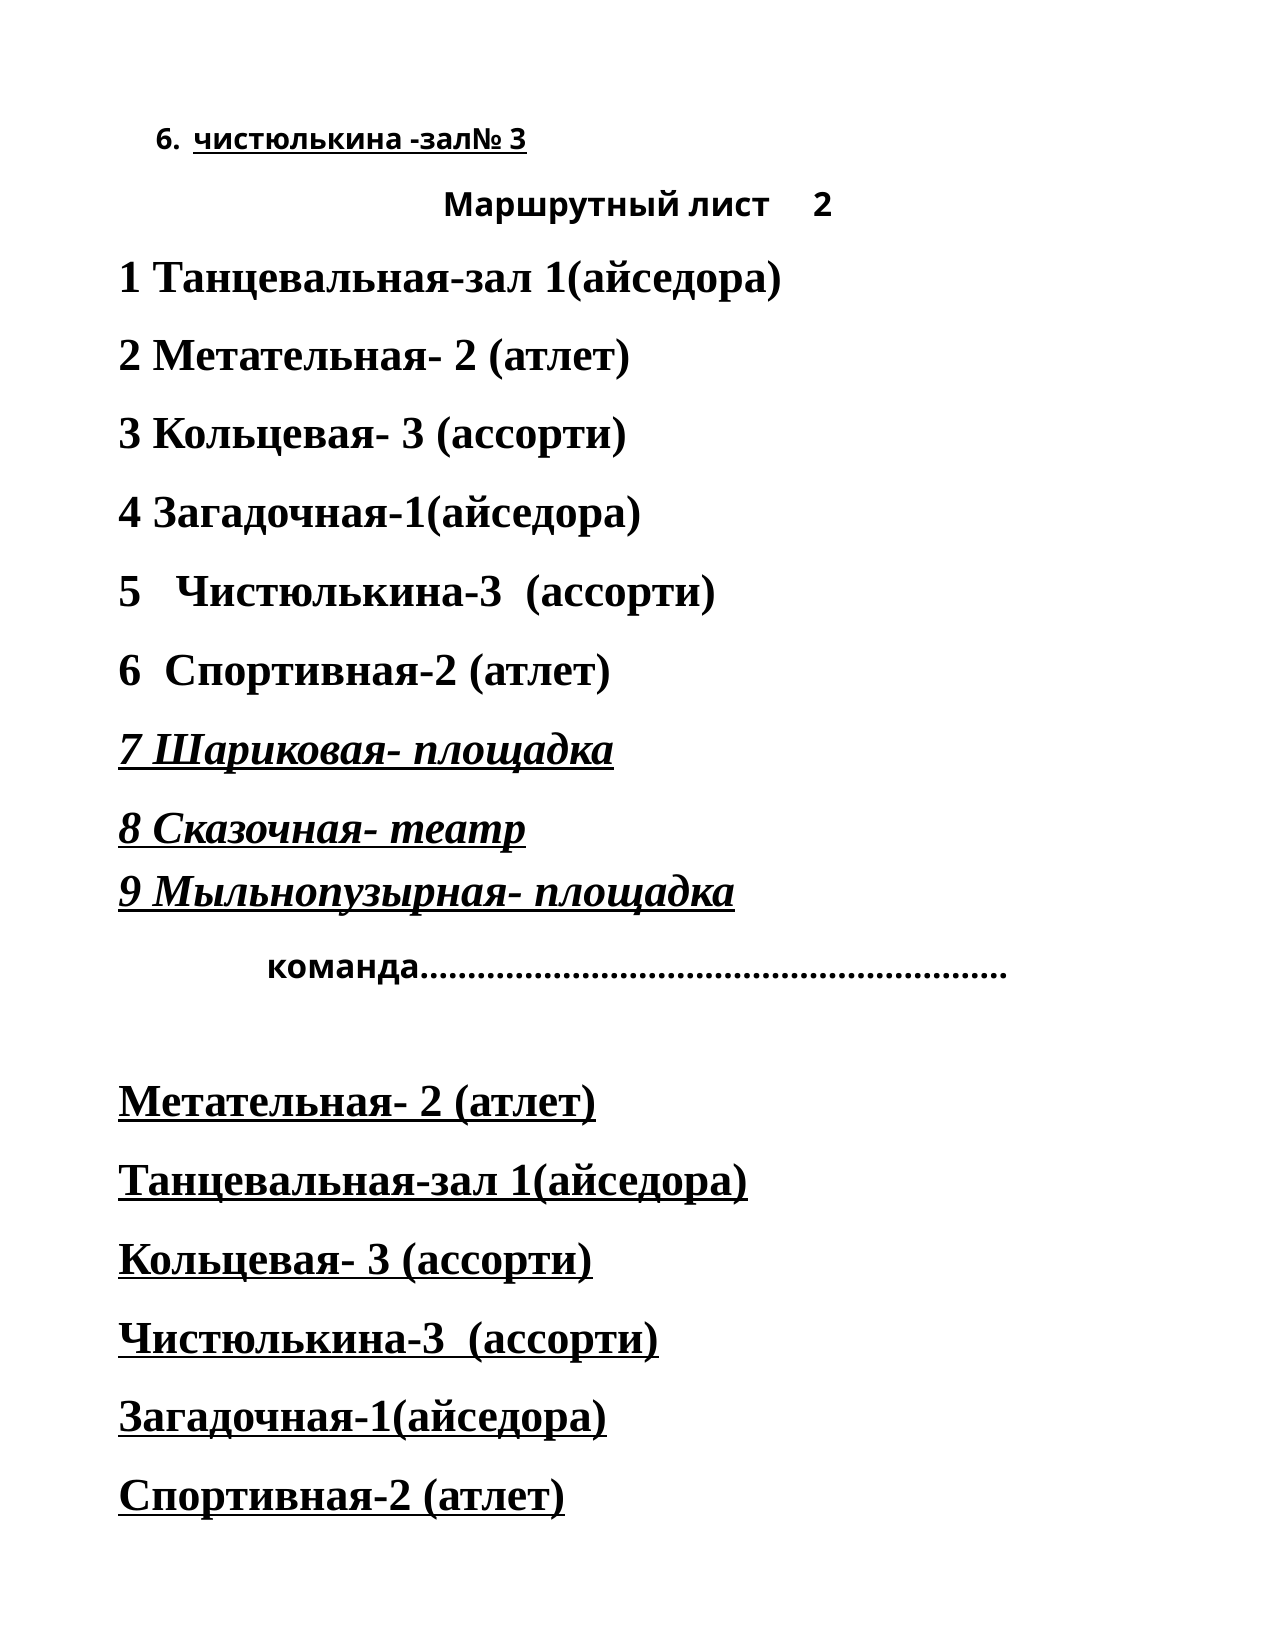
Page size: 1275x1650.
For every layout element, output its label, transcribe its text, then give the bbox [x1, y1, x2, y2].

text Танцевальная-зал 1(айседора) [118, 1152, 1157, 1205]
text Маршрутный лист 2 [118, 180, 1157, 226]
text 3 Кольцевая- 3 (ассорти) [118, 406, 1157, 459]
text 1 Танцевальная-зал 1(айседора) [118, 249, 1157, 302]
text Метательная- 2 (атлет) [118, 1074, 1157, 1126]
text 8 Сказочная- театр 9 Мыльнопузырная- площадка [118, 800, 1157, 916]
text 6 Спортивная-2 (атлет) [118, 643, 1157, 695]
text Спортивная-2 (атлет) [118, 1468, 1157, 1521]
text 2 Метательная- 2 (атлет) [118, 327, 1157, 380]
text Загадочная-1(айседора) [118, 1389, 1157, 1442]
text 7 Шариковая- площадка [118, 721, 1157, 774]
text 5 Чистюлькина-3 (ассорти) [118, 564, 1157, 616]
text 4 Загадочная-1(айседора) [118, 485, 1157, 538]
list чистюлькина -зал№ 3 [156, 118, 1157, 158]
text команда…………………………………………………….. [118, 942, 1157, 988]
text Кольцевая- 3 (ассорти) [118, 1231, 1157, 1284]
text Чистюлькина-3 (ассорти) [118, 1310, 1157, 1363]
